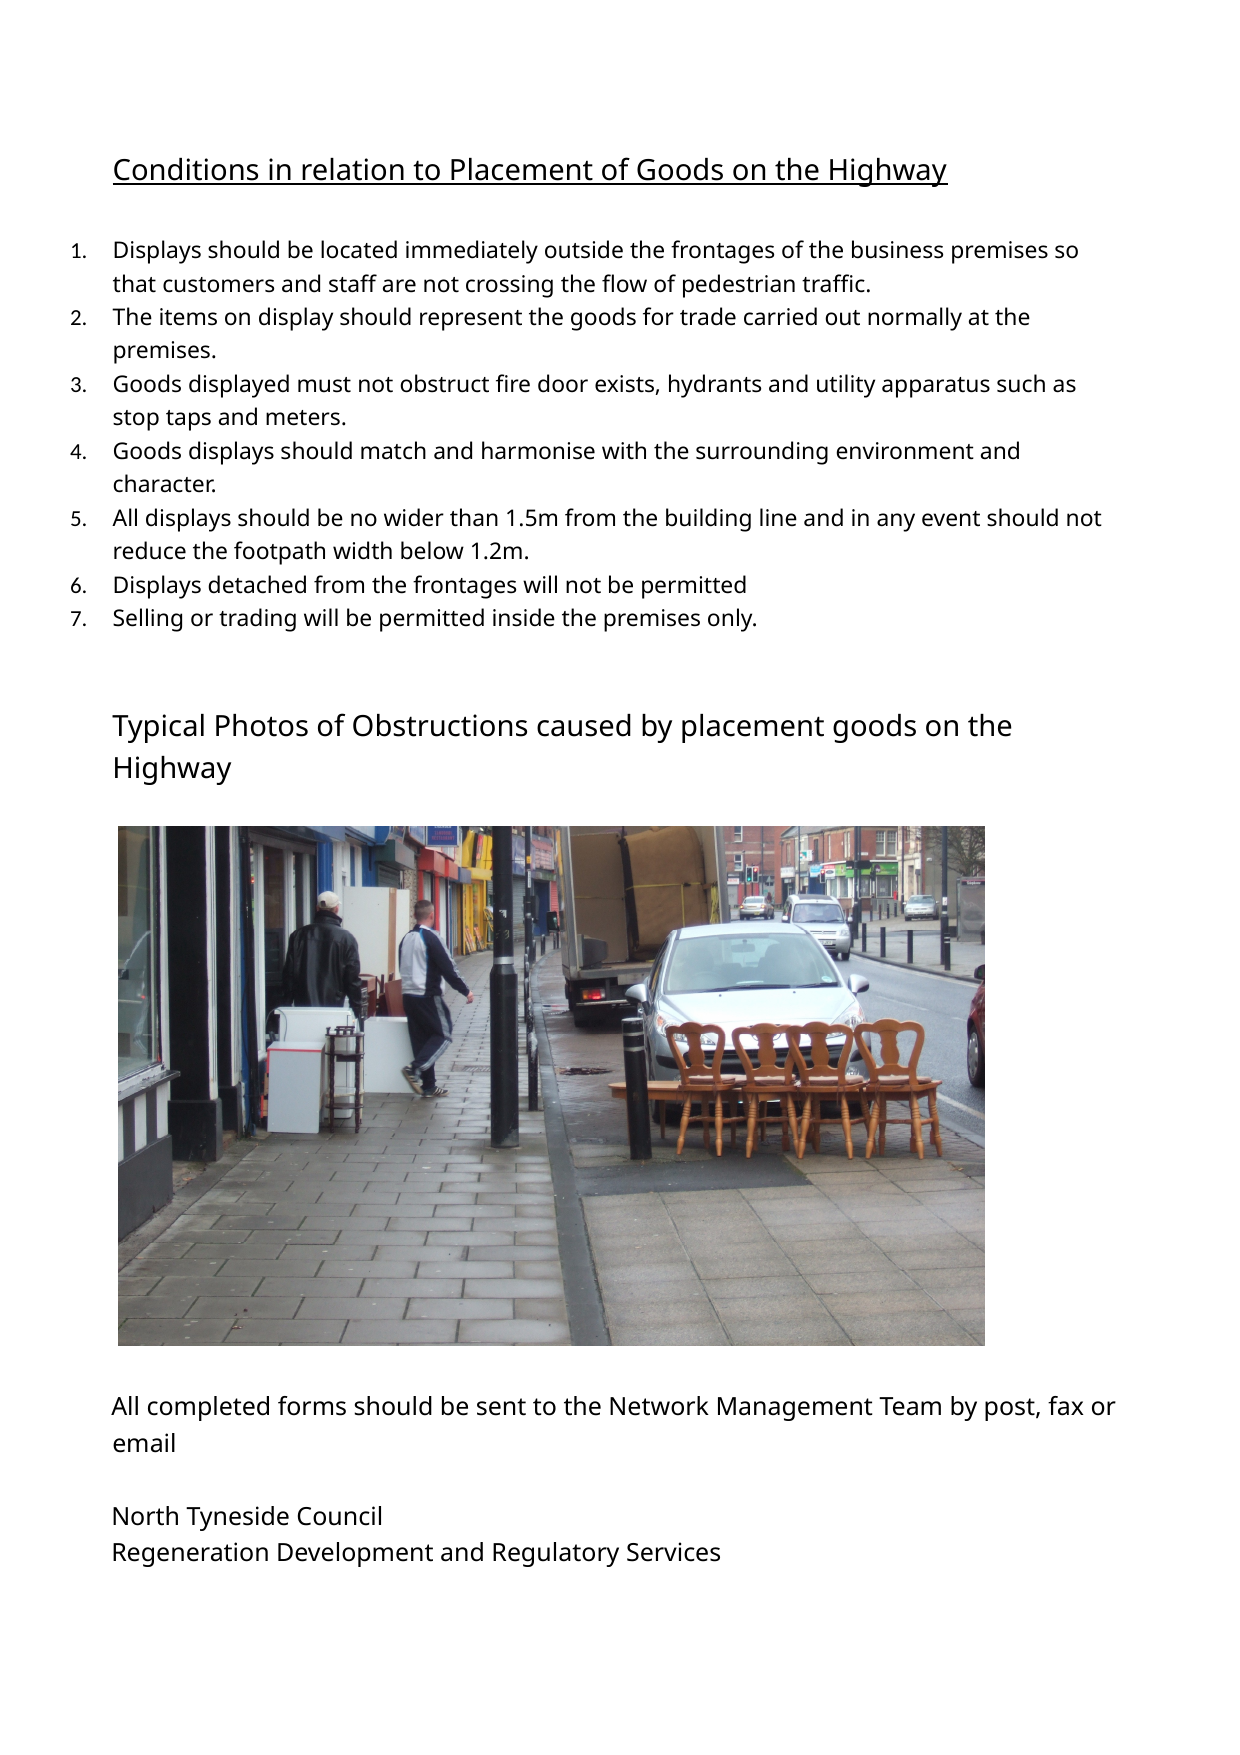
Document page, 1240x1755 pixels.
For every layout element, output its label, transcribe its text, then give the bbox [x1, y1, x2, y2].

list Displays should be located immediately outside the frontages of the business premises so that customers and staff are not crossing the flow of pedestrian traffic. [70, 234, 1124, 299]
list All displays should be no wider than 1.5m from the building line and in any event should not reduce the footpath width below 1.2m. [70, 502, 1124, 566]
text Conditions in relation to Placement of Goods on the Highway [112, 149, 1124, 189]
list Goods displays should match and harmonise with the surrounding environment and character. [70, 435, 1124, 499]
list Selling or trading will be permitted inside the premises only. [70, 602, 1124, 633]
list The items on display should represent the goods for trade carried out normally at the premises. [70, 301, 1124, 366]
text All completed forms should be sent to the Network Management Team by post, fax or email [111, 1389, 1124, 1459]
list Displays detached from the frontages will not be permitted [70, 568, 1124, 600]
text Regeneration Development and Regulatory Services [111, 1534, 1124, 1568]
list Goods displayed must not obstruct fire door exists, hydrants and utility apparatus such as stop taps and meters. [70, 368, 1124, 433]
text North Tyneside Council [111, 1498, 1124, 1532]
subtitle Typical Photos of Obstructions caused by placement goods on the Highway [112, 705, 1124, 787]
